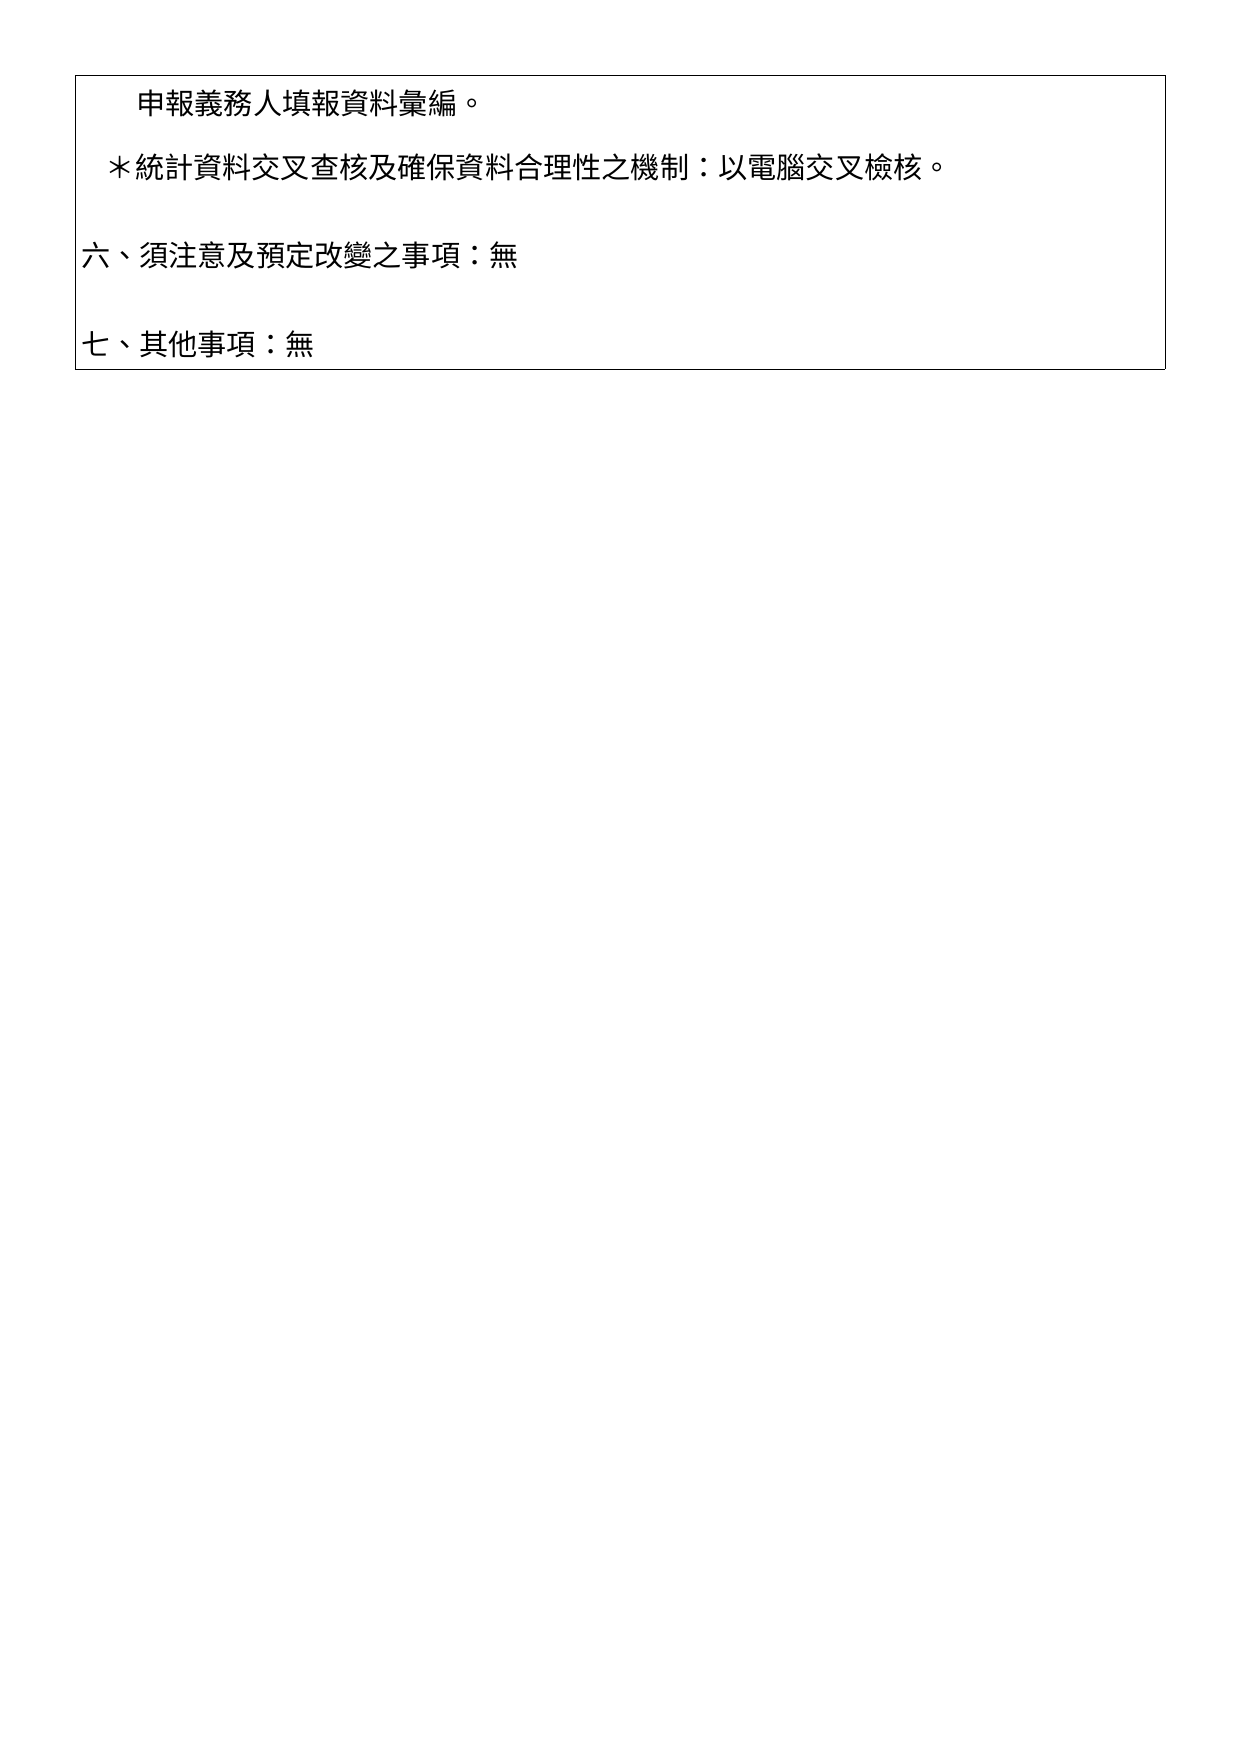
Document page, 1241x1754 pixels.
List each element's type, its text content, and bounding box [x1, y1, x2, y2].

table_header 申報義務人填報資料彙編。 ＊統計資料交叉查核及確保資料合理性之機制：以電腦交叉檢核。 六、須注意及預定改變之事項：無 七、其他事項：無 [76, 76, 1165, 369]
